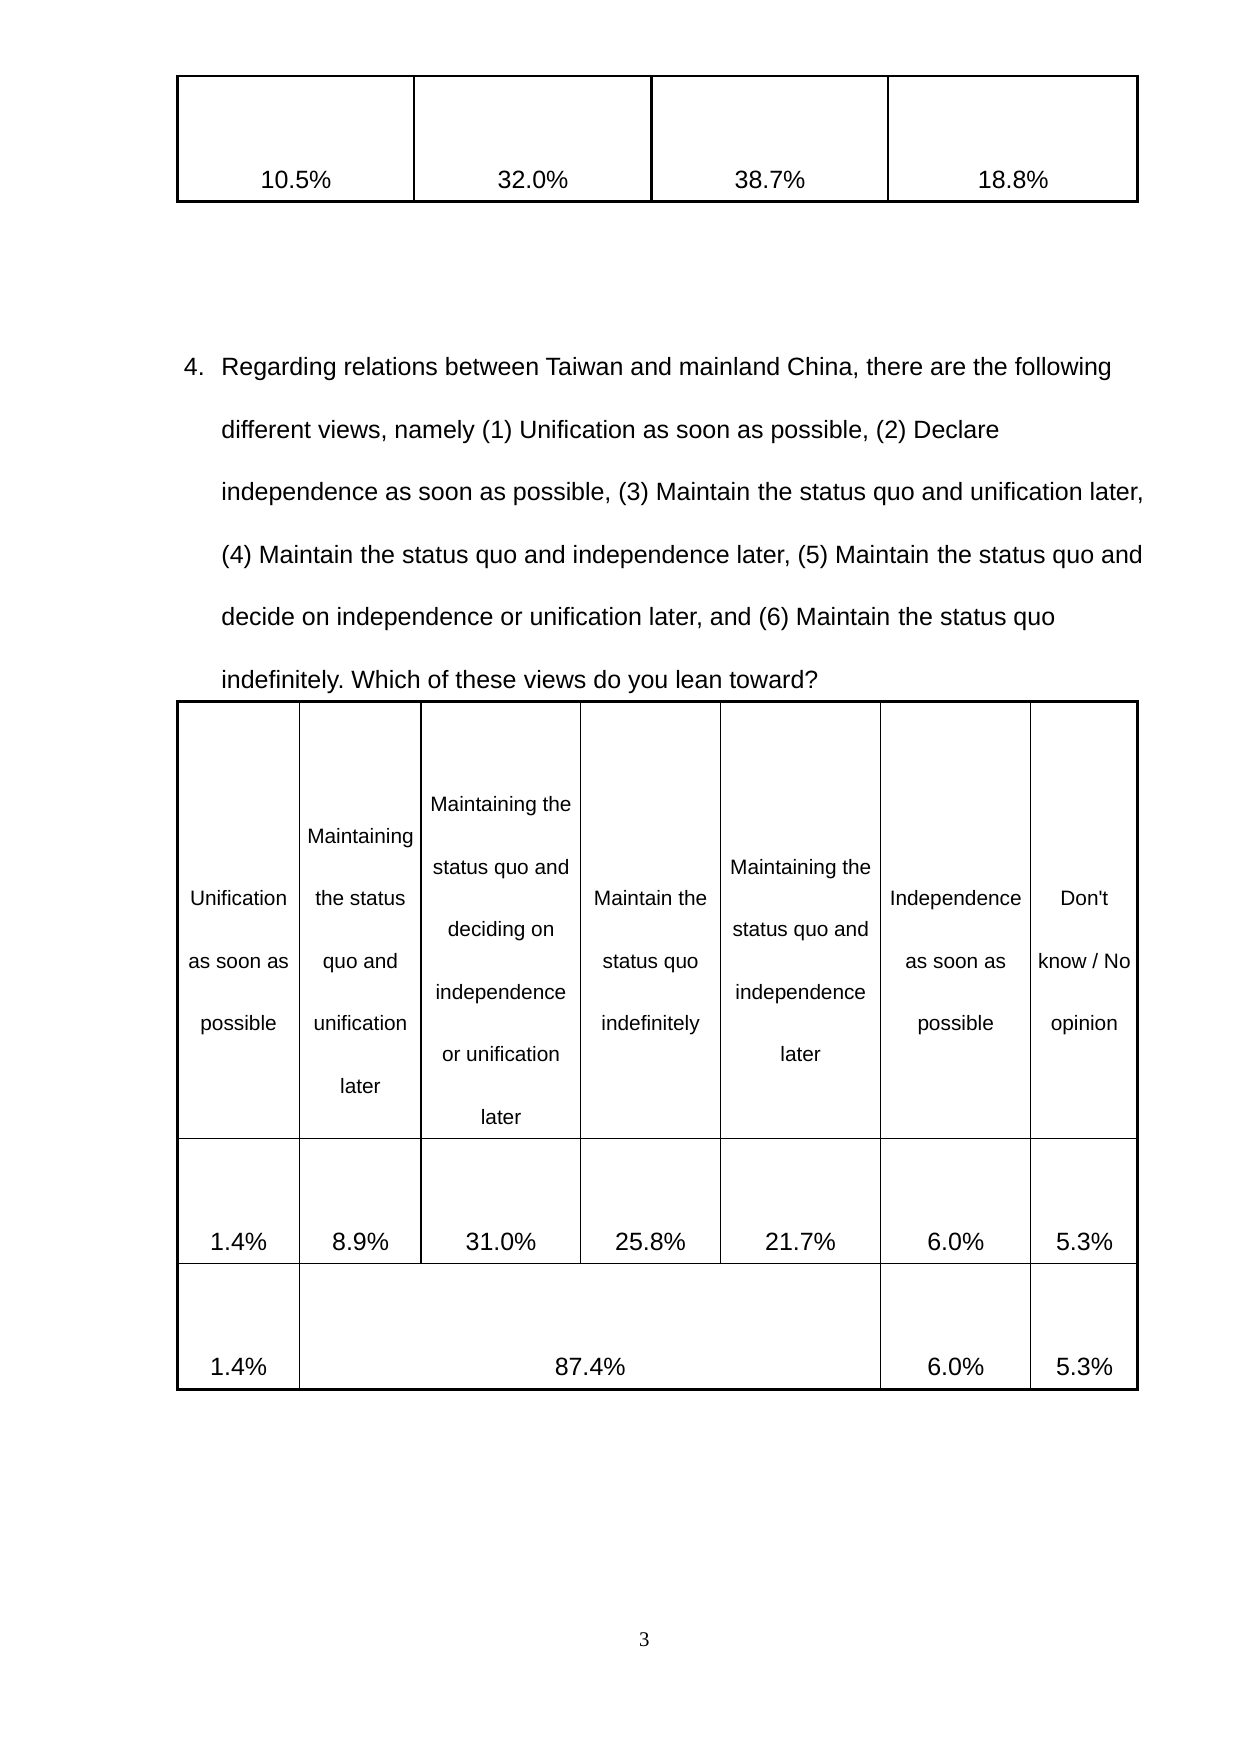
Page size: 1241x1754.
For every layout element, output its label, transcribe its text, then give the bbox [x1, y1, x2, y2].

table_cell 10.5% [179, 77, 413, 200]
table_cell 6.0% [881, 1139, 1030, 1262]
table_cell 18.8% [889, 77, 1136, 200]
table_header Unification as soon as possible [179, 703, 299, 1137]
table_cell 8.9% [300, 1139, 420, 1262]
table_header Maintaining the status quo and deciding on independence or unification later [422, 703, 580, 1137]
table_cell 5.3% [1031, 1139, 1136, 1262]
table_header Maintaining the status quo and independence later [721, 703, 880, 1137]
table_cell 1.4% [179, 1264, 299, 1387]
table_cell 6.0% [881, 1264, 1030, 1387]
table_cell 5.3% [1031, 1264, 1136, 1387]
table_header Maintaining the status quo and unification later [300, 703, 420, 1137]
table_cell 1.4% [179, 1139, 299, 1262]
table_cell 38.7% [653, 77, 887, 200]
list Regarding relations between Taiwan and mainland China, there are the following different views, namely (1) Unification as soon as possible, (2) Declare independence as soon as possible, (3) Maintain the status quo and unification later, (4) Maintain the status quo and independence later, (5) Maintain the status quo and decide on independence or unification later, and (6) Maintain the status quo indefinitely. Which of these views do you lean toward? [184, 325, 1147, 700]
table_header Independence as soon as possible [881, 703, 1030, 1137]
table_header Don't know / No opinion [1031, 703, 1136, 1137]
table_cell 87.4% [300, 1264, 880, 1387]
table_header Maintain the status quo indefinitely [581, 703, 720, 1137]
table_cell 31.0% [422, 1139, 580, 1262]
table_cell 25.8% [581, 1139, 720, 1262]
table_cell 32.0% [415, 77, 650, 200]
table_cell 21.7% [721, 1139, 880, 1262]
